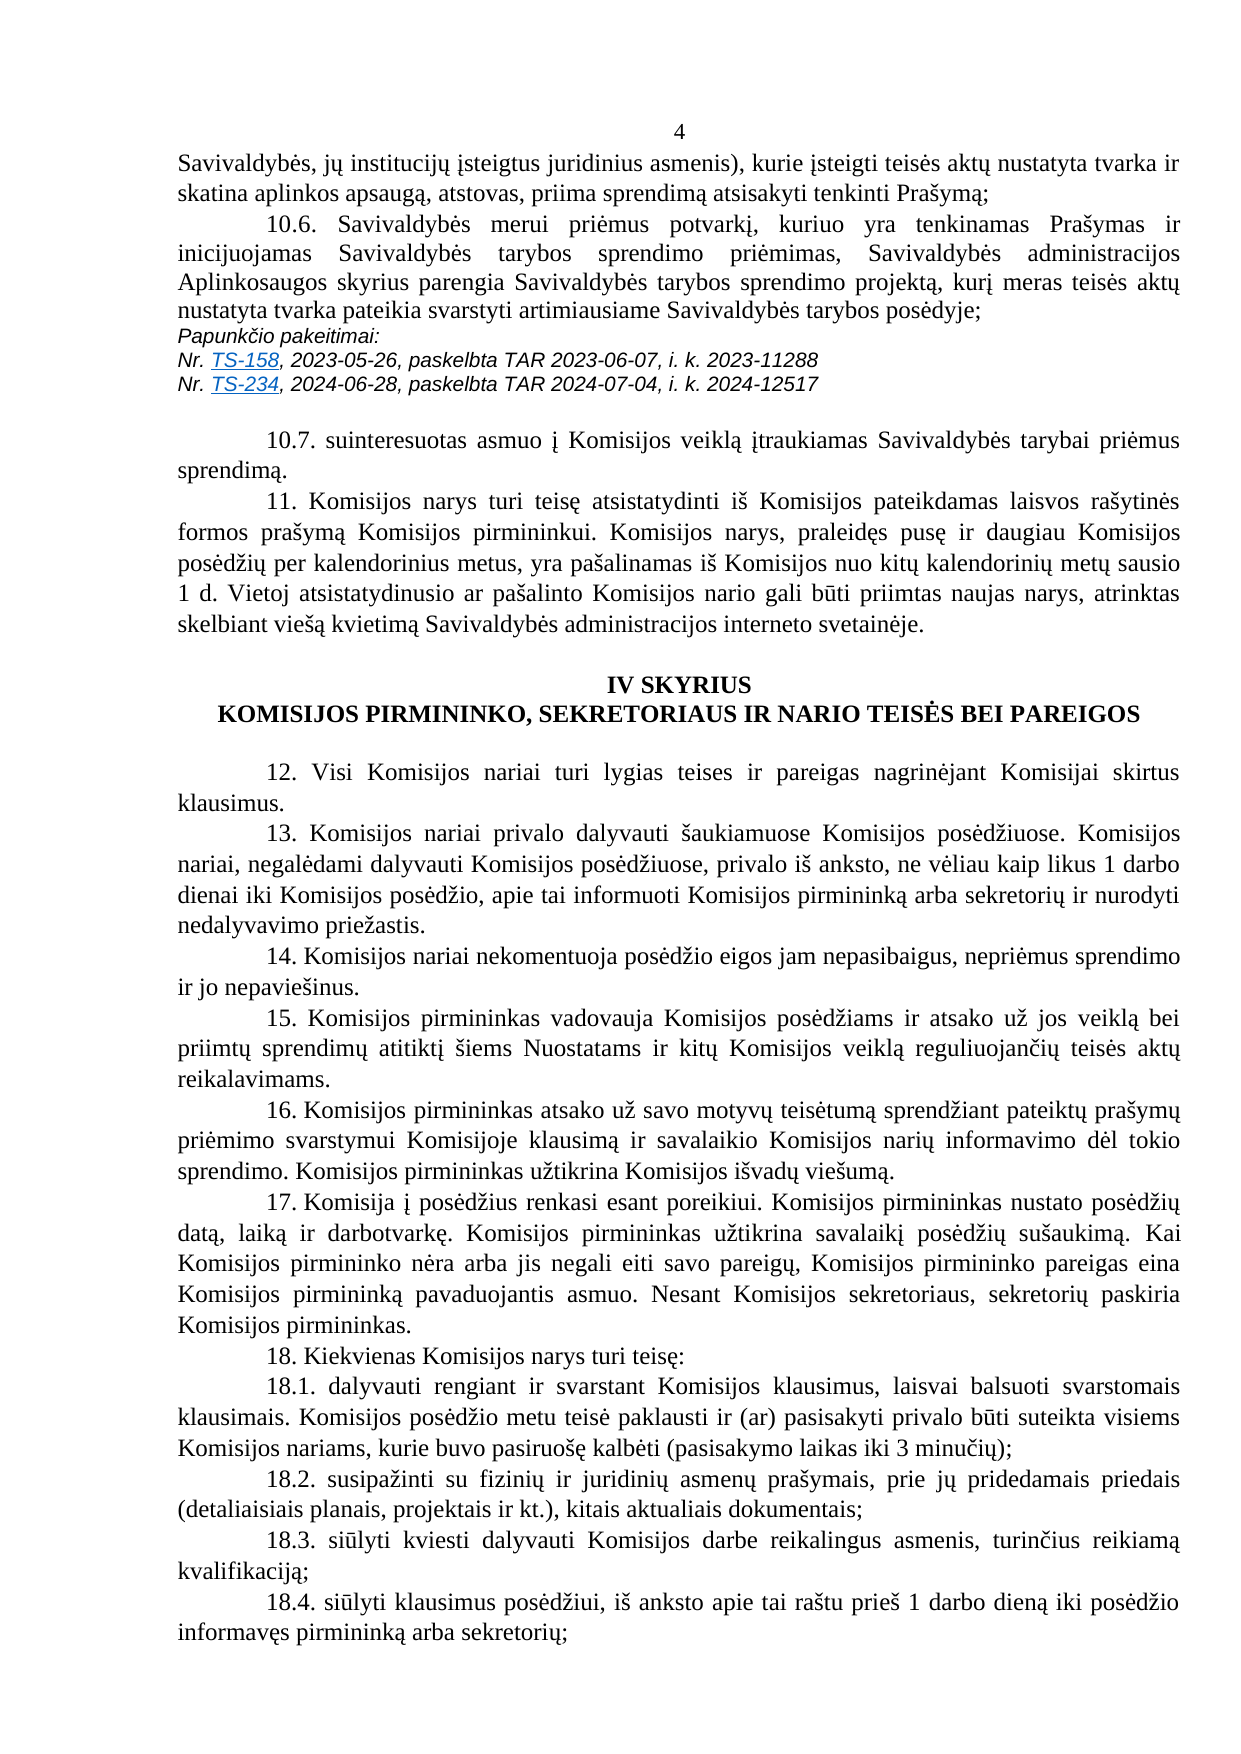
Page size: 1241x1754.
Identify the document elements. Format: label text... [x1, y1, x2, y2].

text Savivaldybės, jų institucijų įsteigtus juridinius asmenis), kurie įsteigti teisės aktų nustatyta tvarka ir skatina aplinkos apsaugą, atstovas, priima sprendimą atsisakyti tenkinti Prašymą; [177, 148, 1181, 207]
text 18.1. dalyvauti rengiant ir svarstant Komisijos klausimus, laisvai balsuoti svarstomais klausimais. Komisijos posėdžio metu teisė paklausti ir (ar) pasisakyti privalo būti suteikta visiems Komisijos nariams, kurie buvo pasiruošę kalbėti (pasisakymo laikas iki 3 minučių); [177, 1371, 1181, 1462]
text KOMISIJOS PIRMININKO, SEKRETORIAUS IR NARIO TEISĖS BEI PAREIGOS [177, 699, 1181, 728]
text 10.6. Savivaldybės merui priėmus potvarkį, kuriuo yra tenkinamas Prašymas ir inicijuojamas Savivaldybės tarybos sprendimo priėmimas, Savivaldybės administracijos Aplinkosaugos skyrius parengia Savivaldybės tarybos sprendimo projektą, kurį meras teisės aktų nustatyta tvarka pateikia svarstyti artimiausiame Savivaldybės tarybos posėdyje; [177, 209, 1181, 324]
text 17. Komisija į posėdžius renkasi esant poreikiui. Komisijos pirmininkas nustato posėdžių datą, laiką ir darbotvarkę. Komisijos pirmininkas užtikrina savalaikį posėdžių sušaukimą. Kai Komisijos pirmininko nėra arba jis negali eiti savo pareigų, Komisijos pirmininko pareigas eina Komisijos pirmininką pavaduojantis asmuo. Nesant Komisijos sekretoriaus, sekretorių paskiria Komisijos pirmininkas. [177, 1187, 1181, 1339]
text 18.2. susipažinti su fizinių ir juridinių asmenų prašymais, prie jų pridedamais priedais (detaliaisiais planais, projektais ir kt.), kitais aktualiais dokumentais; [177, 1464, 1181, 1523]
text 12. Visi Komisijos nariai turi lygias teises ir pareigas nagrinėjant Komisijai skirtus klausimus. [177, 757, 1181, 816]
text 14. Komisijos nariai nekomentuoja posėdžio eigos jam nepasibaigus, nepriėmus sprendimo ir jo nepaviešinus. [177, 941, 1181, 1001]
text 10.7. suinteresuotas asmuo į Komisijos veiklą įtraukiamas Savivaldybės tarybai priėmus sprendimą. [177, 425, 1181, 484]
text 11. Komisijos narys turi teisę atsistatydinti iš Komisijos pateikdamas laisvos rašytinės formos prašymą Komisijos pirmininkui. Komisijos narys, praleidęs pusę ir daugiau Komisijos posėdžių per kalendorinius metus, yra pašalinamas iš Komisijos nuo kitų kalendorinių metų sausio 1 d. Vietoj atsistatydinusio ar pašalinto Komisijos nario gali būti priimtas naujas narys, atrinktas skelbiant viešą kvietimą Savivaldybės administracijos interneto svetainėje. [177, 486, 1181, 638]
text 15. Komisijos pirmininkas vadovauja Komisijos posėdžiams ir atsako už jos veiklą bei priimtų sprendimų atitiktį šiems Nuostatams ir kitų Komisijos veiklą reguliuojančių teisės aktų reikalavimams. [177, 1003, 1181, 1093]
text 16. Komisijos pirmininkas atsako už savo motyvų teisėtumą sprendžiant pateiktų prašymų priėmimo svarstymui Komisijoje klausimą ir savalaikio Komisijos narių informavimo dėl tokio sprendimo. Komisijos pirmininkas užtikrina Komisijos išvadų viešumą. [177, 1095, 1181, 1185]
text Nr. TS-158, 2023-05-26, paskelbta TAR 2023-06-07, i. k. 2023-11288 [177, 348, 1181, 372]
text 13. Komisijos nariai privalo dalyvauti šaukiamuose Komisijos posėdžiuose. Komisijos nariai, negalėdami dalyvauti Komisijos posėdžiuose, privalo iš anksto, ne vėliau kaip likus 1 darbo dienai iki Komisijos posėdžio, apie tai informuoti Komisijos pirmininką arba sekretorių ir nurodyti nedalyvavimo priežastis. [177, 818, 1181, 939]
text Papunkčio pakeitimai: [177, 324, 1181, 348]
text IV SKYRIUS [177, 671, 1181, 699]
text 18.3. siūlyti kviesti dalyvauti Komisijos darbe reikalingus asmenis, turinčius reikiamą kvalifikaciją; [177, 1525, 1181, 1584]
text 18. Kiekvienas Komisijos narys turi teisę: [177, 1341, 1181, 1369]
text Nr. TS-234, 2024-06-28, paskelbta TAR 2024-07-04, i. k. 2024-12517 [177, 372, 1181, 396]
text 18.4. siūlyti klausimus posėdžiui, iš anksto apie tai raštu prieš 1 darbo dieną iki posėdžio informavęs pirmininką arba sekretorių; [177, 1587, 1181, 1646]
